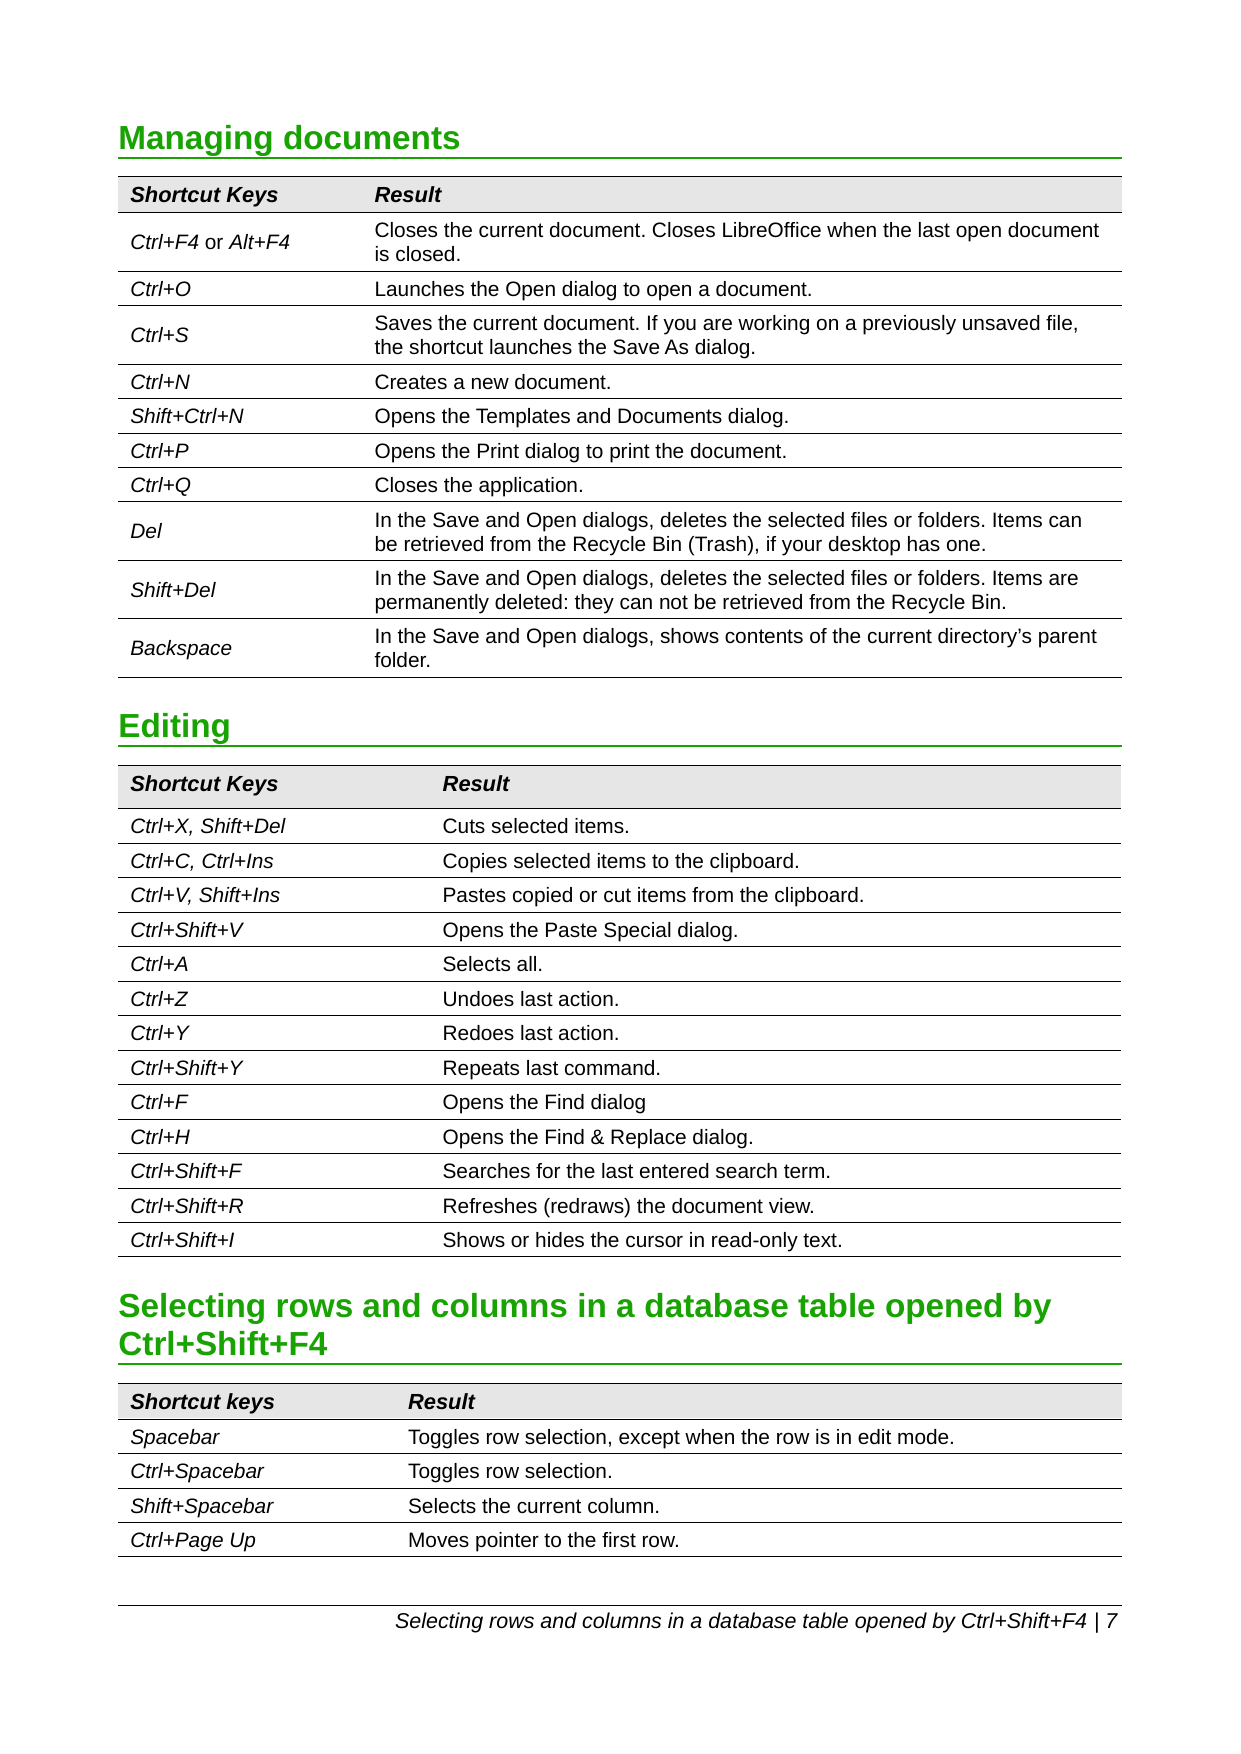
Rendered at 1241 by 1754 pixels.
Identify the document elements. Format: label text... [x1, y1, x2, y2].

table_cell Ctrl+F [118, 1085, 431, 1118]
table_cell Opens the Templates and Documents dialog. [362, 399, 1122, 432]
table_cell Closes the application. [362, 468, 1122, 501]
subtitle Editing [118, 706, 1122, 745]
table_cell Ctrl+H [118, 1120, 431, 1153]
table_cell Spacebar [118, 1420, 396, 1453]
table_cell Ctrl+Spacebar [118, 1454, 396, 1487]
table_cell Cuts selected items. [431, 809, 1121, 843]
table_cell Redoes last action. [431, 1016, 1121, 1049]
table_cell Ctrl+S [118, 306, 362, 363]
table_cell Toggles row selection, except when the row is in edit mode. [396, 1420, 1122, 1453]
table_cell Ctrl+Q [118, 468, 362, 501]
table_cell In the Save and Open dialogs, shows contents of the current directory’s parent folder. [362, 619, 1122, 677]
table_cell Ctrl+F4 or Alt+F4 [118, 213, 362, 271]
table_cell Ctrl+Z [118, 982, 431, 1015]
table_cell Pastes copied or cut items from the clipboard. [431, 878, 1121, 912]
table_cell Ctrl+Shift+R [118, 1189, 431, 1222]
table_cell Saves the current document. If you are working on a previously unsaved file, the shortcut launches the Save As dialog. [362, 306, 1122, 363]
table_header Shortcut Keys [118, 766, 431, 808]
table_cell Ctrl+A [118, 947, 431, 981]
table_cell Refreshes (redraws) the document view. [431, 1189, 1121, 1222]
table_cell Ctrl+O [118, 272, 362, 305]
table_cell Ctrl+Y [118, 1016, 431, 1049]
table_cell In the Save and Open dialogs, deletes the selected files or folders. Items can be retrieved from the Recycle Bin (Trash), if your desktop has one. [362, 502, 1122, 560]
table_cell Closes the current document. Closes LibreOffice when the last open document is closed. [362, 213, 1122, 271]
table_cell Del [118, 502, 362, 560]
table_cell Shift+Spacebar [118, 1489, 396, 1522]
table_cell Ctrl+Shift+Y [118, 1051, 431, 1084]
table_header Result [362, 177, 1122, 212]
table_cell Selects the current column. [396, 1489, 1122, 1522]
table_cell Backspace [118, 619, 362, 677]
table_cell Undoes last action. [431, 982, 1121, 1015]
table_cell Ctrl+C, Ctrl+Ins [118, 844, 431, 877]
table_cell Opens the Find & Replace dialog. [431, 1120, 1121, 1153]
table_cell Ctrl+Shift+V [118, 913, 431, 946]
table_cell Moves pointer to the first row. [396, 1523, 1122, 1556]
table_cell Creates a new document. [362, 365, 1122, 398]
table_header Result [431, 766, 1121, 808]
table_cell Ctrl+N [118, 365, 362, 398]
table_header Shortcut keys [118, 1384, 396, 1418]
table_cell Shift+Del [118, 561, 362, 618]
table_cell Ctrl+X, Shift+Del [118, 809, 431, 843]
table_cell Shift+Ctrl+N [118, 399, 362, 432]
subtitle Managing documents [118, 118, 1122, 157]
table_cell Opens the Paste Special dialog. [431, 913, 1121, 946]
table_cell Searches for the last entered search term. [431, 1154, 1121, 1187]
table_cell Ctrl+Shift+F [118, 1154, 431, 1187]
table_header Result [396, 1384, 1122, 1418]
table_cell Ctrl+V, Shift+Ins [118, 878, 431, 912]
table_cell Launches the Open dialog to open a document. [362, 272, 1122, 305]
table_cell Opens the Find dialog [431, 1085, 1121, 1118]
table_cell Copies selected items to the clipboard. [431, 844, 1121, 877]
table_cell Shows or hides the cursor in read-only text. [431, 1223, 1121, 1256]
subtitle Selecting rows and columns in a database table opened by Ctrl+Shift+F4 [118, 1286, 1122, 1363]
table_header Shortcut Keys [118, 177, 362, 212]
table_cell Repeats last command. [431, 1051, 1121, 1084]
table_cell Opens the Print dialog to print the document. [362, 434, 1122, 467]
table_cell In the Save and Open dialogs, deletes the selected files or folders. Items are permanently deleted: they can not be retrieved from the Recycle Bin. [362, 561, 1122, 618]
table_cell Toggles row selection. [396, 1454, 1122, 1487]
table_cell Ctrl+P [118, 434, 362, 467]
table_cell Ctrl+Page Up [118, 1523, 396, 1556]
table_cell Selects all. [431, 947, 1121, 981]
table_cell Ctrl+Shift+I [118, 1223, 431, 1256]
